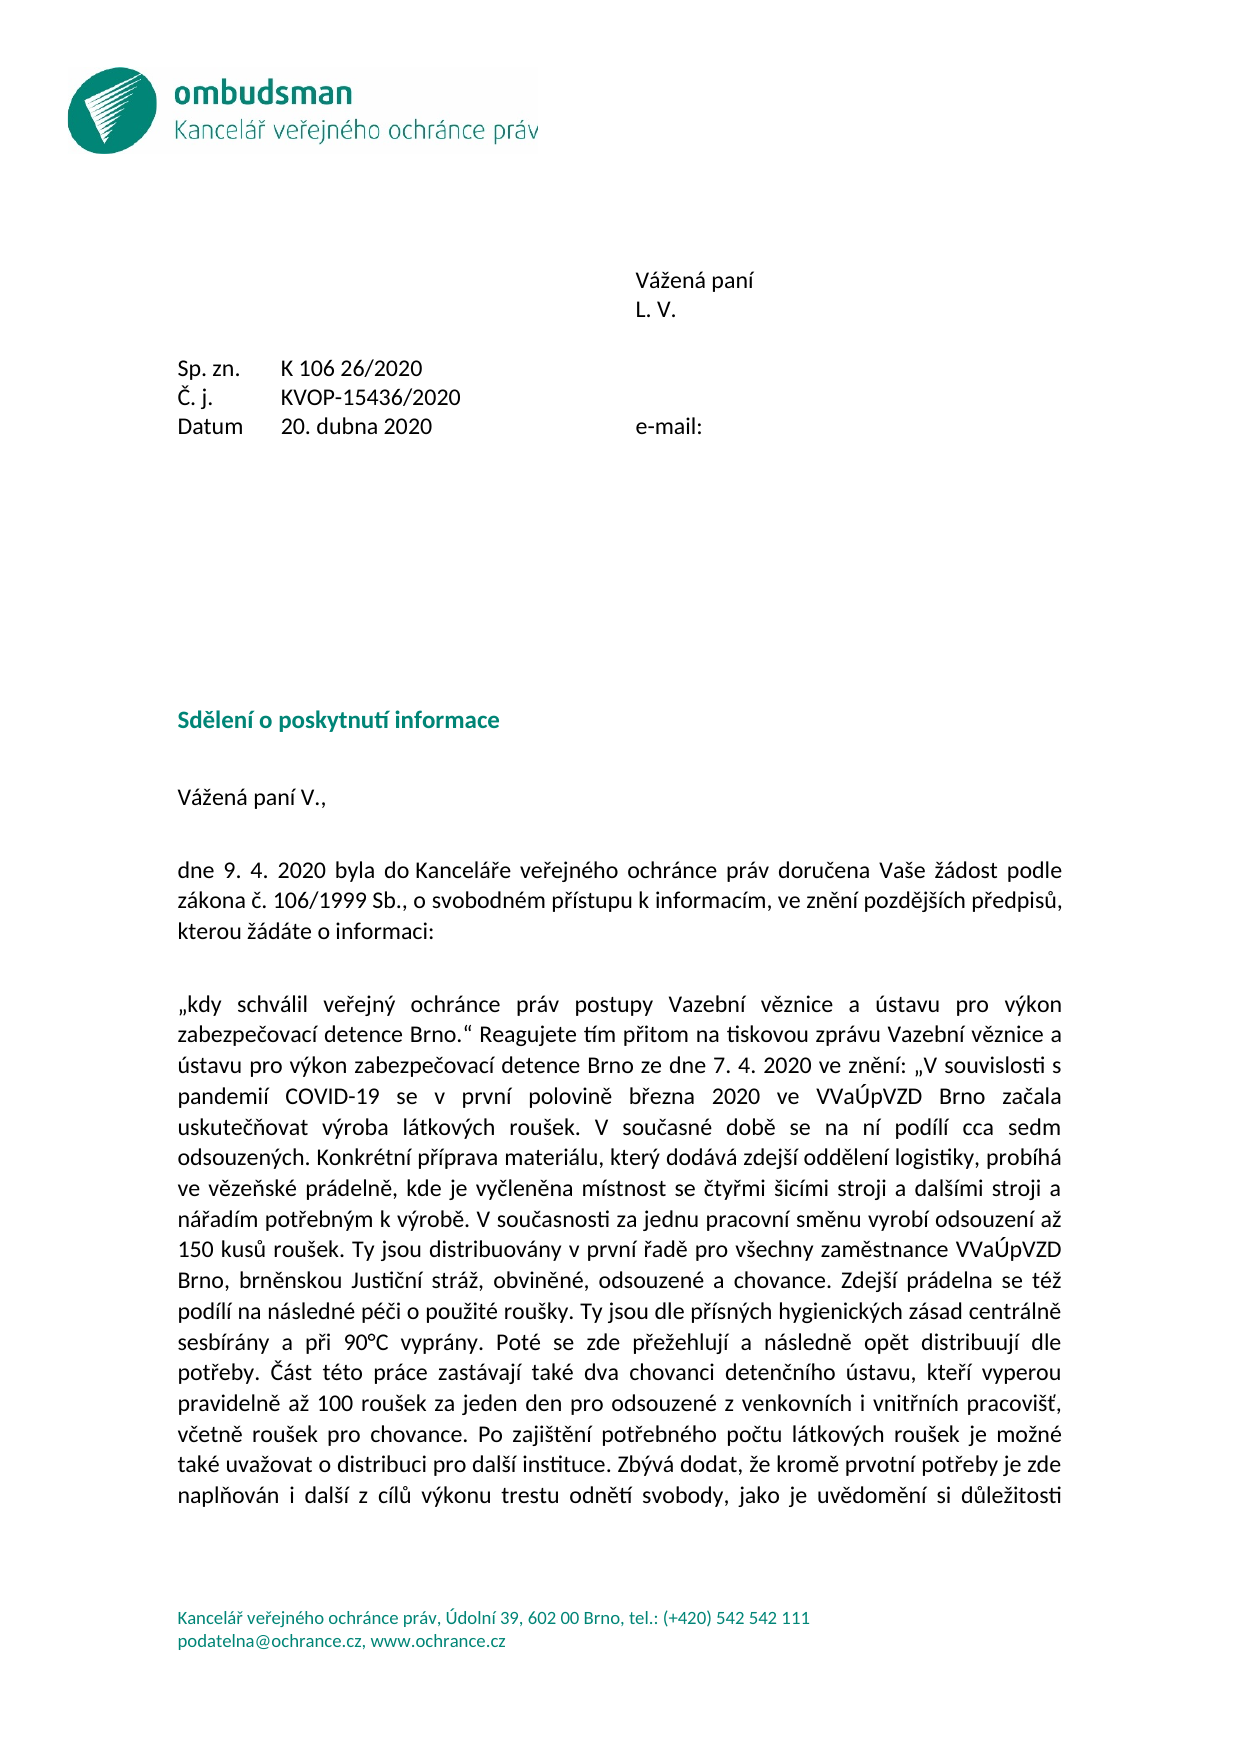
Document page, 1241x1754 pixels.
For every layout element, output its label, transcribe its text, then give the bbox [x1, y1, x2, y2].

subtitle Sdělení o poskytnutí informace [177, 704, 1063, 735]
text „kdy schválil veřejný ochránce práv postupy Vazební věznice a ústavu pro výkon zabezpečovací detence Brno.“ Reagujete tím přitom na tiskovou zprávu Vazební věznice a ústavu pro výkon zabezpečovací detence Brno ze dne 7. 4. 2020 ve znění: „V souvislosti s pandemií COVID-19 se v první polovině března 2020 ve VVaÚpVZD Brno začala uskutečňovat výroba látkových roušek. V současné době se na ní podílí cca sedm odsouzených. Konkrétní příprava materiálu, který dodává zdejší oddělení logistiky, probíhá ve vězeňské prádelně, kde je vyčleněna místnost se čtyřmi šicími stroji a dalšími stroji a nářadím potřebným k výrobě. V současnosti za jednu pracovní směnu vyrobí odsouzení až 150 kusů roušek. Ty jsou distribuovány v první řadě pro všechny zaměstnance VVaÚpVZD Brno, brněnskou Justiční stráž, obviněné, odsouzené a chovance. Zdejší prádelna se též podílí na následné péči o použité roušky. Ty jsou dle přísných hygienických zásad centrálně sesbírány a při 90°C vyprány. Poté se zde přežehlují a následně opět distribuují dle potřeby. Část této práce zastávají také dva chovanci detenčního ústavu, kteří vyperou pravidelně až 100 roušek za jeden den pro odsouzené z venkovních i vnitřních pracovišť, včetně roušek pro chovance. Po zajištění potřebného počtu látkových roušek je možné také uvažovat o distribuci pro další instituce. Zbývá dodat, že kromě prvotní potřeby je zde naplňován i další z cílů výkonu trestu odnětí svobody, jako je uvědomění si důležitosti [177, 989, 1063, 1509]
text dne 9. 4. 2020 byla do Kanceláře veřejného ochránce práv doručena Vaše žádost podle zákona č. 106/1999 Sb., o svobodném přístupu k informacím, ve znění pozdějších předpisů, kterou žádáte o informaci: [177, 855, 1063, 946]
table_header Vážená paní L. V. e-mail: [635, 265, 1063, 441]
text Vážená paní V., [177, 782, 1063, 812]
table_header Sp. zn. Č. j. Datum [177, 265, 281, 441]
table_header K 106 26/2020 KVOP-15436/2020 20. dubna 2020 [281, 265, 635, 441]
